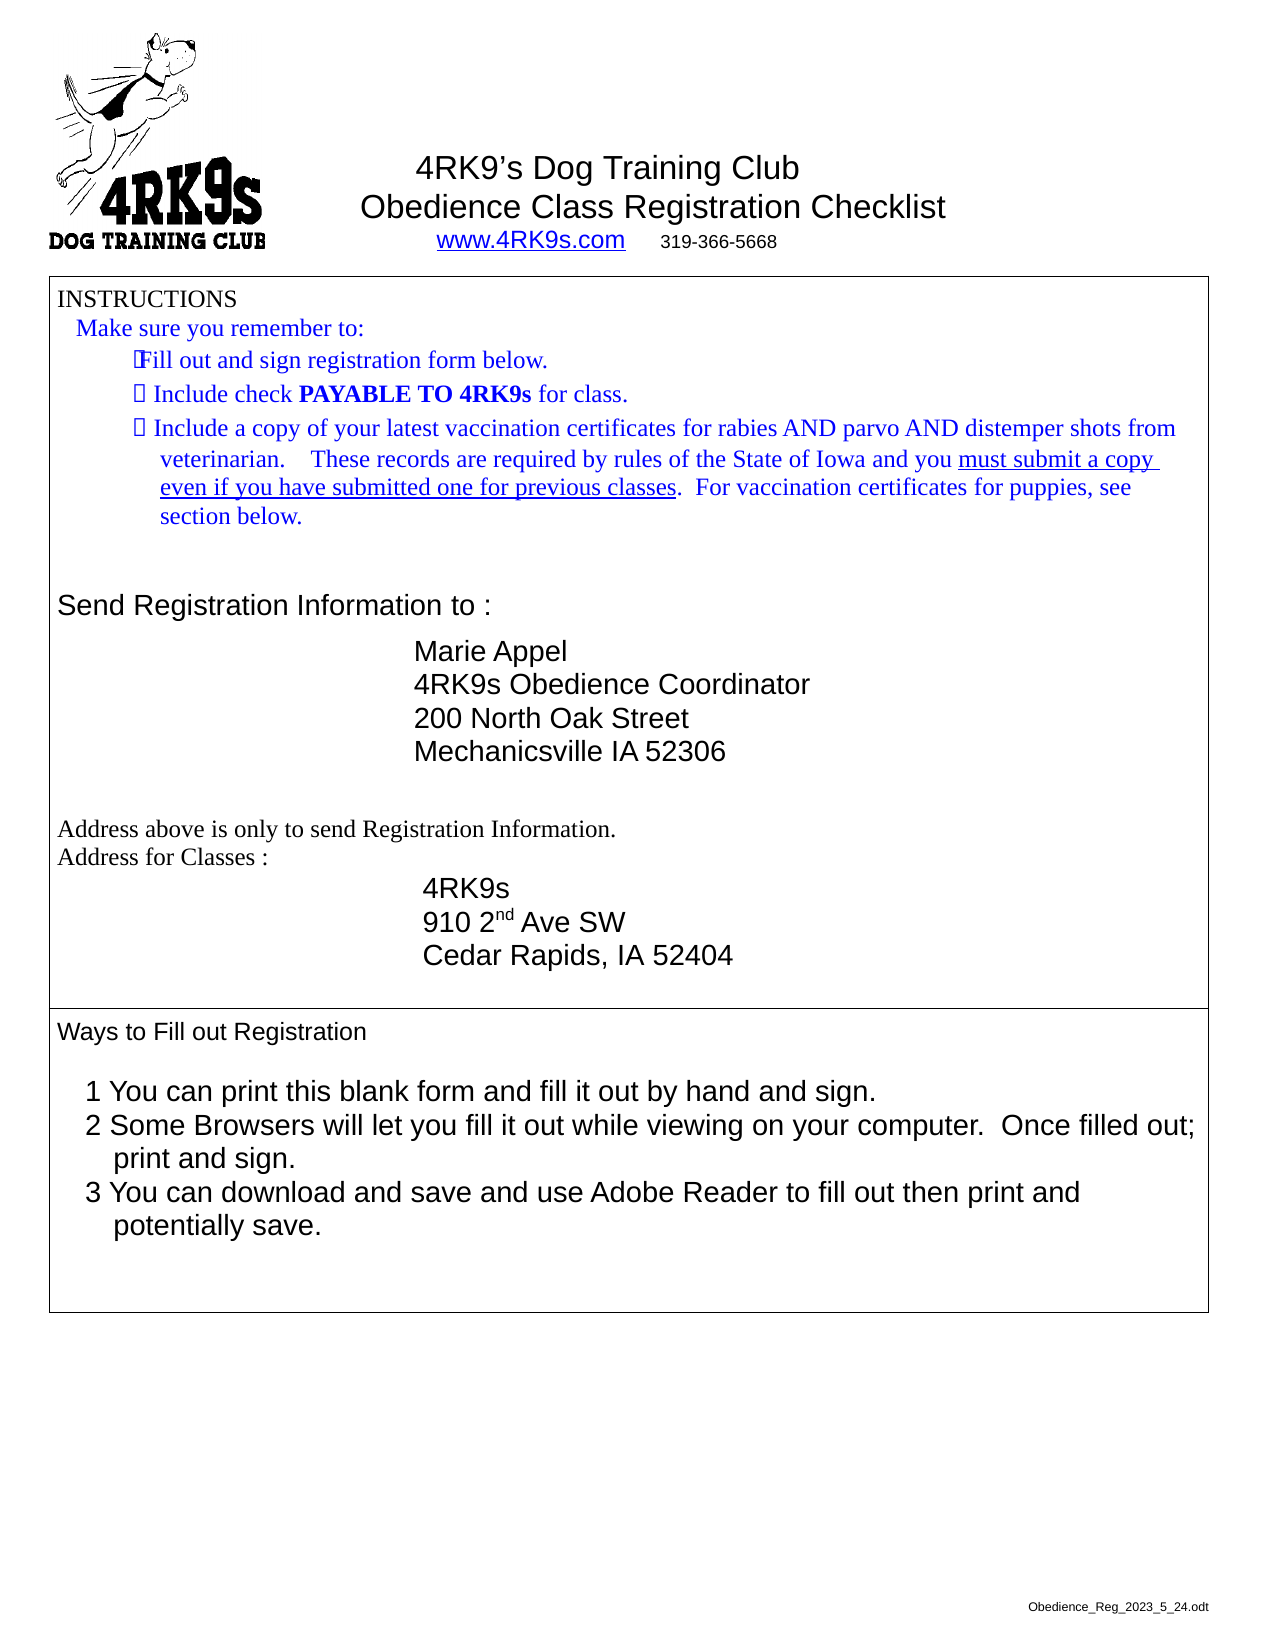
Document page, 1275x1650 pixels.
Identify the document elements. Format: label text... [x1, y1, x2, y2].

table_cell Ways to Fill out Registration 1 You can print this blank form and fill it out by hand and sign. 2 Some Browsers will let you fill it out while viewing on your computer. Once filled out; print and sign. 3 You can download and save and use Adobe Reader to fill out then print and potentially save. [50, 1009, 1208, 1312]
picture [49, 33, 265, 249]
table_header [1196, 33, 1200, 276]
table_header [1200, 33, 1204, 276]
table_cell INSTRUCTIONS Make sure you remember to:  Fill out and sign registration form below.  Include check PAYABLE TO 4RK9s for class.  Include a copy of your latest vaccination certificates for rabies AND parvo AND distemper shots from veterinarian. These records are required by rules of the State of Iowa and you must submit a copy even if you have submitted one for previous classes. For vaccination certificates for puppies, see section below. Send Registration Information to : Marie Appel 4RK9s Obedience Coordinator 200 North Oak Street Mechanicsville IA 52306 Address above is only to send Registration Information. Address for Classes : 4RK9s 910 2nd Ave SW Cedar Rapids, IA 52404 [50, 277, 1208, 1008]
table_header [49, 33, 277, 276]
table_header [1204, 33, 1208, 276]
table_header 4RK9’s Dog Training Club Obedience Class Registration Checklist www.4RK9s.com 319-366-5668 [277, 33, 1196, 276]
